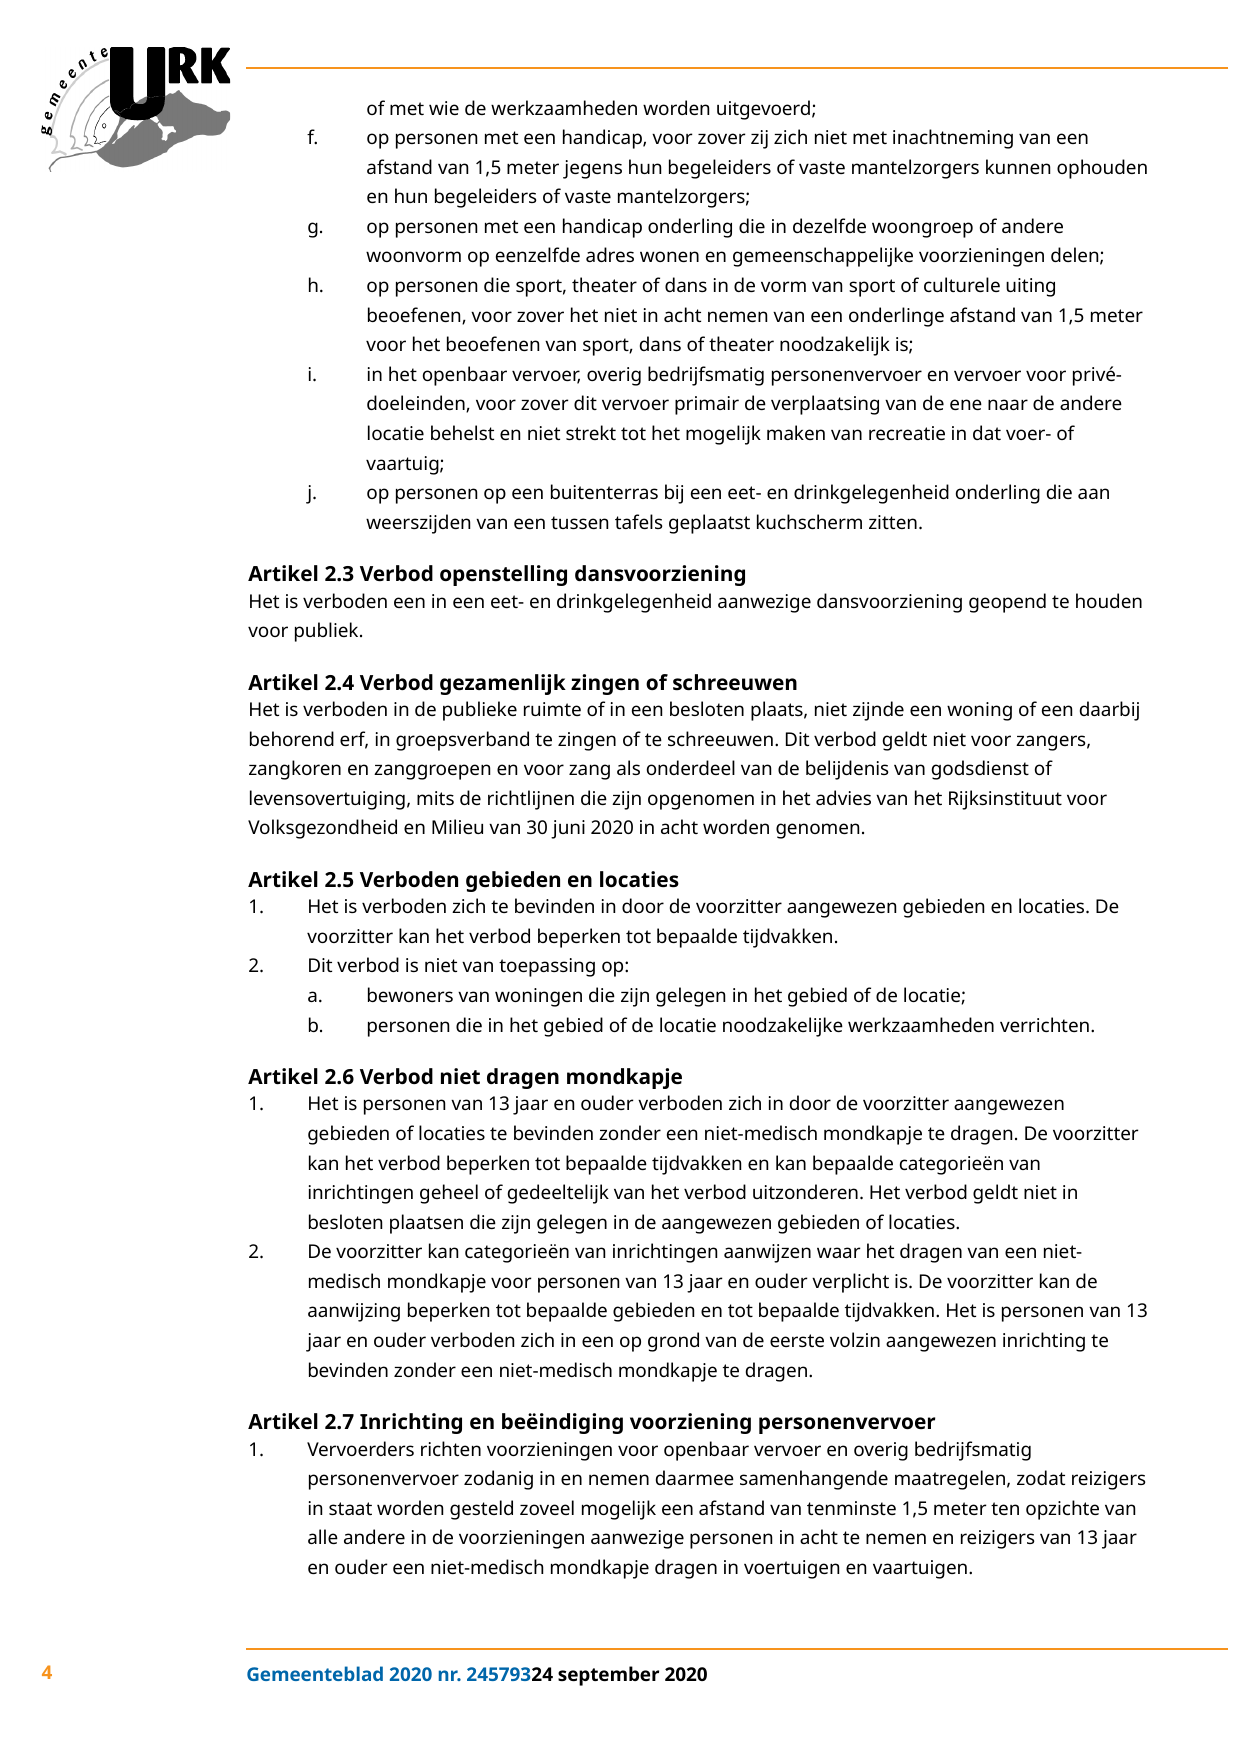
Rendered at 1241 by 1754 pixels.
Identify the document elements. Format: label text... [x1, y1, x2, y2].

text Artikel 2.6 Verbod niet dragen mondkapje [248, 1062, 1152, 1091]
list Dit verbod is niet van toepassing op: [248, 953, 1152, 978]
text Artikel 2.3 Verbod openstelling dansvoorziening [248, 559, 1152, 588]
list Het is verboden zich te bevinden in door de voorzitter aangewezen gebieden en locaties. De voorzitter kan het verbod beperken tot bepaalde tijdvakken. [248, 893, 1152, 949]
list bewoners van woningen die zijn gelegen in het gebied of de locatie; [307, 982, 1152, 1008]
list Het is personen van 13 jaar en ouder verboden zich in door de voorzitter aangewezen gebieden of locaties te bevinden zonder een niet-medisch mondkapje te dragen. De voorzitter kan het verbod beperken tot bepaalde tijdvakken en kan bepaalde categorieën van inrichtingen geheel of gedeeltelijk van het verbod uitzonderen. Het verbod geldt niet in besloten plaatsen die zijn gelegen in de aangewezen gebieden of locaties. [248, 1091, 1152, 1235]
list of met wie de werkzaamheden worden uitgevoerd; [307, 95, 1152, 121]
list De voorzitter kan categorieën van inrichtingen aanwijzen waar het dragen van een niet-medisch mondkapje voor personen van 13 jaar en ouder verplicht is. De voorzitter kan de aanwijzing beperken tot bepaalde gebieden en tot bepaalde tijdvakken. Het is personen van 13 jaar en ouder verboden zich in een op grond van de eerste volzin aangewezen inrichting te bevinden zonder een niet-medisch mondkapje te dragen. [248, 1238, 1152, 1383]
list personen die in het gebied of de locatie noodzakelijke werkzaamheden verrichten. [307, 1012, 1152, 1037]
list op personen op een buitenterras bij een eet- en drinkgelegenheid onderling die aan weerszijden van een tussen tafels geplaatst kuchscherm zitten. [307, 479, 1152, 535]
text Artikel 2.4 Verbod gezamenlijk zingen of schreeuwen [248, 668, 1152, 696]
list in het openbaar vervoer, overig bedrijfsmatig personenvervoer en vervoer voor privé-doeleinden, voor zover dit vervoer primair de verplaatsing van de ene naar de andere locatie behelst en niet strekt tot het mogelijk maken van recreatie in dat voer- of vaartuig; [307, 361, 1152, 476]
text Het is verboden een in een eet- en drinkgelegenheid aanwezige dansvoorziening geopend te houden voor publiek. [248, 588, 1152, 643]
picture [41, 47, 231, 172]
text Artikel 2.7 Inrichting en beëindiging voorziening personenvervoer [248, 1407, 1152, 1436]
text Artikel 2.5 Verboden gebieden en locaties [248, 865, 1152, 893]
list Vervoerders richten voorzieningen voor openbaar vervoer en overig bedrijfsmatig personenvervoer zodanig in en nemen daarmee samenhangende maatregelen, zodat reizigers in staat worden gesteld zoveel mogelijk een afstand van tenminste 1,5 meter ten opzichte van alle andere in de voorzieningen aanwezige personen in acht te nemen en reizigers van 13 jaar en ouder een niet-medisch mondkapje dragen in voertuigen en vaartuigen. [248, 1436, 1152, 1580]
list op personen met een handicap, voor zover zij zich niet met inachtneming van een afstand van 1,5 meter jegens hun begeleiders of vaste mantelzorgers kunnen ophouden en hun begeleiders of vaste mantelzorgers; [307, 124, 1152, 209]
list op personen die sport, theater of dans in de vorm van sport of culturele uiting beoefenen, voor zover het niet in acht nemen van een onderlinge afstand van 1,5 meter voor het beoefenen van sport, dans of theater noodzakelijk is; [307, 272, 1152, 357]
list op personen met een handicap onderling die in dezelfde woongroep of andere woonvorm op eenzelfde adres wonen en gemeenschappelijke voorzieningen delen; [307, 213, 1152, 268]
text Het is verboden in de publieke ruimte of in een besloten plaats, niet zijnde een woning of een daarbij behorend erf, in groepsverband te zingen of te schreeuwen. Dit verbod geldt niet voor zangers, zangkoren en zanggroepen en voor zang als onderdeel van de belijdenis van godsdienst of levensovertuiging, mits de richtlijnen die zijn opgenomen in het advies van het Rijksinstituut voor Volksgezondheid en Milieu van 30 juni 2020 in acht worden genomen. [248, 696, 1152, 840]
